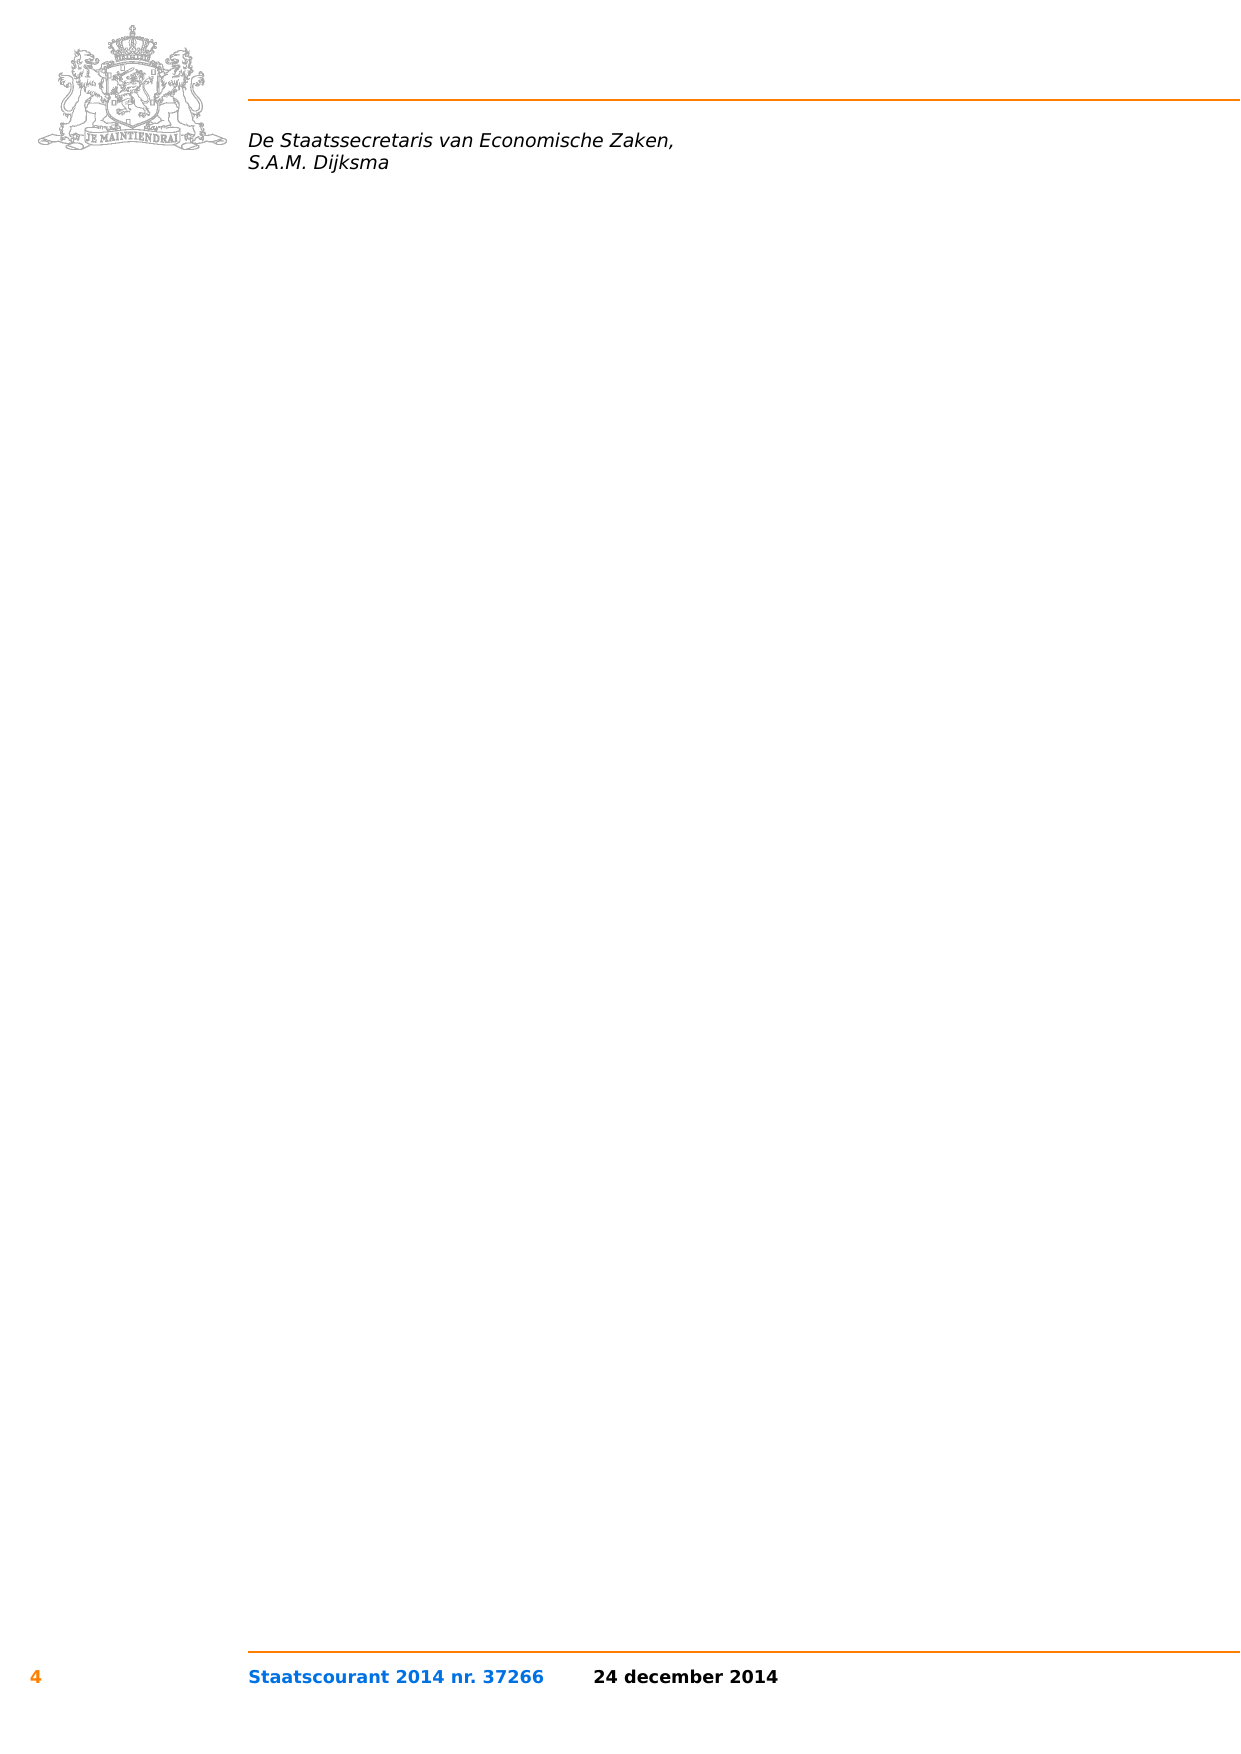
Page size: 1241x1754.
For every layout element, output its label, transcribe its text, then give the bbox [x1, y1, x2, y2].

text De Staatssecretaris van Economische Zaken, S.A.M. Dijksma [248, 130, 1163, 174]
picture [38, 25, 227, 150]
